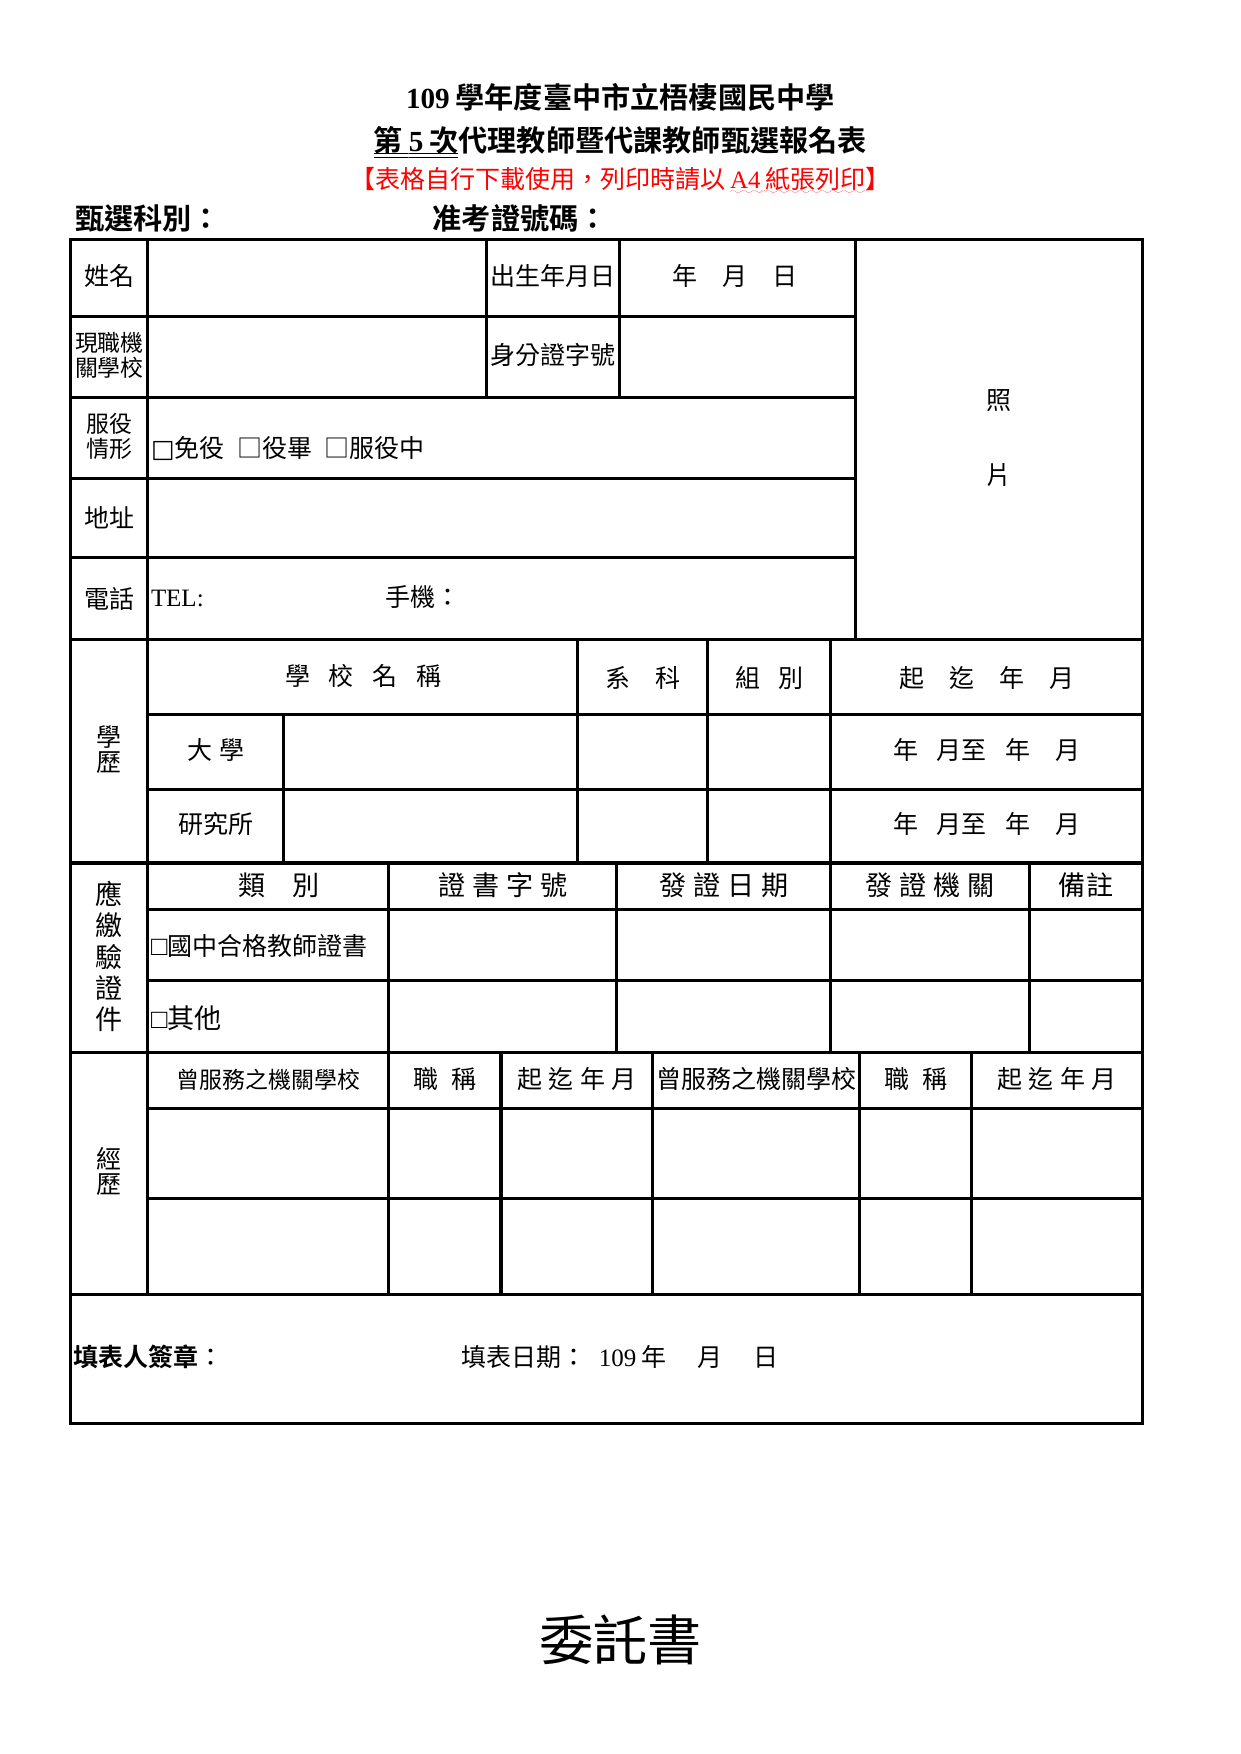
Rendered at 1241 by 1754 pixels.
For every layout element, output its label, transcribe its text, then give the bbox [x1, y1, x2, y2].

table_cell [861, 1110, 970, 1197]
table_cell 大 學 [149, 716, 282, 788]
table_cell 身分證字號 [488, 318, 618, 396]
table_header 照 片 [857, 241, 1141, 638]
table_cell TEL: 手機： [149, 559, 854, 638]
table_cell [1031, 982, 1141, 1051]
text 第5次代理教師暨代課教師甄選報名表 [75, 117, 1165, 159]
table_cell [579, 716, 706, 788]
table_cell [1031, 911, 1141, 979]
table_cell [973, 1200, 1141, 1292]
table_cell [861, 1200, 970, 1292]
table_cell [149, 1200, 387, 1292]
table_cell 地址 [72, 480, 146, 556]
table_cell 曾服務之機關學校 [149, 1054, 387, 1107]
table_cell 系 科 [579, 641, 706, 713]
table_cell □免役 □役畢 □服役中 [149, 399, 854, 477]
table_cell [578, 911, 615, 979]
table_cell [503, 1200, 651, 1292]
table_cell 發 證 日 期 [618, 865, 829, 908]
table_cell 電話 [72, 559, 146, 638]
table_cell 組 別 [709, 641, 829, 713]
table_cell [973, 1110, 1141, 1197]
table_cell [618, 982, 829, 1051]
table_cell 類 別 [149, 865, 387, 908]
table_cell 學 校 名 稱 [149, 641, 576, 713]
table_cell 服役 情形 [72, 399, 146, 477]
table_cell 經 歷 [72, 1054, 146, 1292]
table_cell 起 迄 年 月 [832, 641, 1141, 713]
table_cell [98, 1425, 1029, 1473]
table_cell 學 歷 [72, 641, 146, 861]
table_cell 發 證 機 關 [832, 865, 1028, 908]
table_cell [390, 1200, 499, 1292]
table_cell 起 迄 年 月 [503, 1054, 651, 1107]
table_cell 曾服務之機關學校 [654, 1054, 858, 1107]
table_cell 年 月至 年 月 [832, 716, 1141, 788]
table_cell [709, 791, 829, 861]
table_cell [832, 911, 1028, 979]
table_cell [503, 1110, 651, 1197]
table_cell [654, 1110, 858, 1197]
table_cell [71, 1425, 98, 1473]
table_cell [579, 791, 706, 861]
table_header [149, 241, 485, 315]
table_cell 現職機關學校 [72, 318, 146, 396]
table_cell 起 迄 年 月 [973, 1054, 1141, 1107]
table_cell [390, 1110, 499, 1197]
table_cell [578, 982, 615, 1051]
table_cell [621, 318, 854, 396]
table_cell 職 稱 [861, 1054, 970, 1107]
table_cell [149, 1110, 387, 1197]
text 甄選科別： 准考證號碼： [75, 196, 1165, 238]
table_cell 備註 [1031, 865, 1141, 908]
text 【表格自行下載使用，列印時請以A4紙張列印】 [75, 159, 1165, 196]
table_cell [149, 318, 485, 396]
table_cell □國中合格教師證書 [149, 911, 387, 979]
table_cell 應 繳 驗 證 件 [72, 865, 146, 1051]
table_cell [285, 716, 576, 788]
table_cell [654, 1200, 858, 1292]
table_cell 研究所 [149, 791, 282, 861]
table_cell 填表人簽章： 填表日期： 109年 月 日 [72, 1296, 1141, 1422]
table_header 姓名 [72, 241, 146, 315]
table_header 出生年月日 [488, 241, 618, 315]
table_cell [618, 911, 829, 979]
table_cell [1029, 1425, 1142, 1473]
table_cell 證 書 字 號 [390, 865, 615, 908]
text 委託書 [75, 1598, 1165, 1676]
table_cell [832, 982, 1028, 1051]
table_cell [149, 480, 854, 556]
table_cell [390, 911, 578, 979]
table_cell 職 稱 [390, 1054, 499, 1107]
table_cell [285, 791, 576, 861]
table_cell [709, 716, 829, 788]
table_cell [390, 982, 578, 1051]
table_header 年 月 日 [621, 241, 854, 315]
text 109學年度臺中市立梧棲國民中學 [75, 75, 1165, 117]
table_cell □其他 [149, 982, 387, 1051]
table_cell 年 月至 年 月 [832, 791, 1141, 861]
